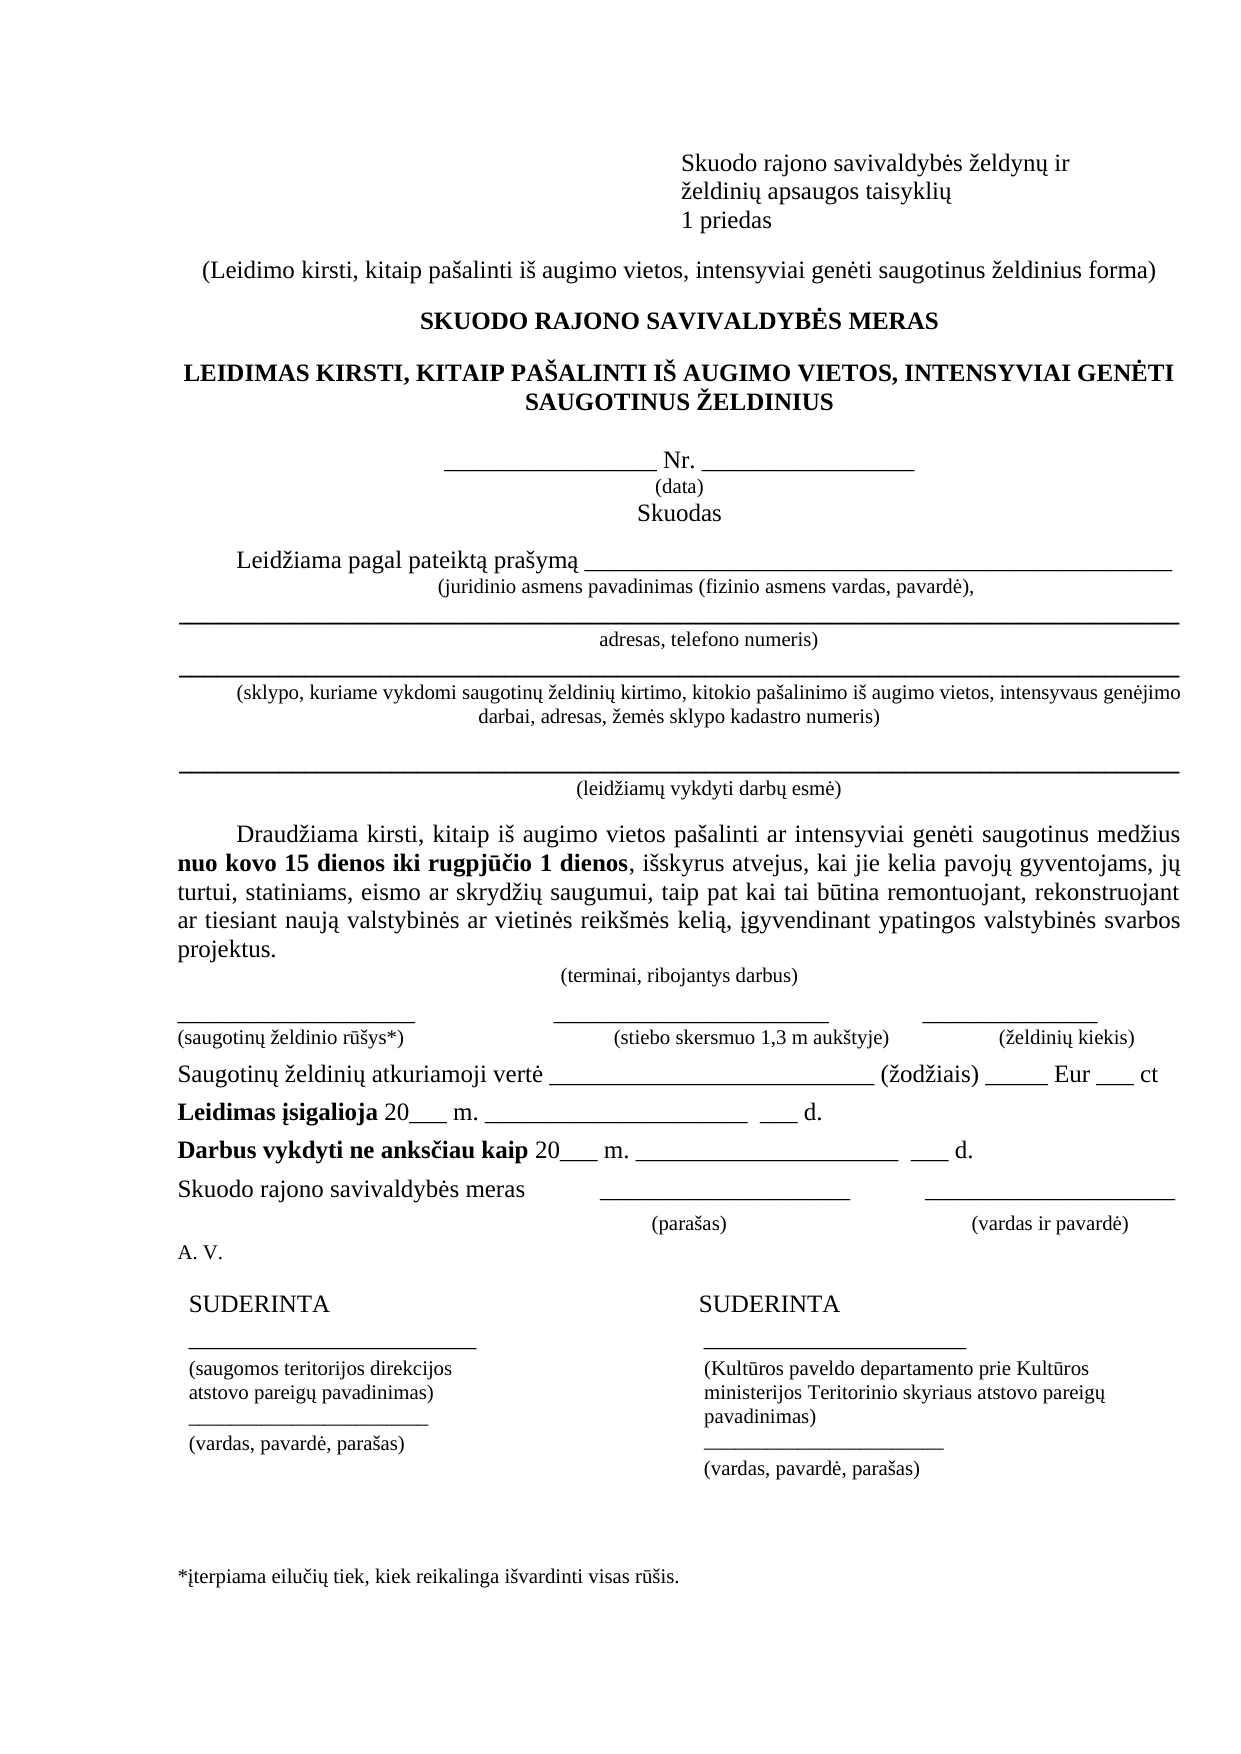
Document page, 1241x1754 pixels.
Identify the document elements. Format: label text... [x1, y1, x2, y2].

text 1 priedas [177, 205, 1181, 234]
text Skuodas [177, 498, 1181, 526]
text _________________ Nr. _________________ [177, 445, 1181, 473]
table_header SUDERINTA _______________________ (saugomos teritorijos direkcijos atstovo pareigų pavadinimas) _______________________ (vardas, pavardė, parašas) [177, 1290, 677, 1487]
text ________________________________________________________________________________ [177, 651, 1181, 680]
text Skuodo rajono savivaldybės želdynų ir [177, 148, 1181, 176]
text (sklypo, kuriame vykdomi saugotinų želdinių kirtimo, kitokio pašalinimo iš augimo vietos, intensyvaus genėjimo darbai, adresas, žemės sklypo kadastro numeris) [177, 680, 1181, 728]
text ________________________________________________________________________________ [177, 598, 1181, 627]
text (leidžiamų vykdyti darbų esmė) [177, 776, 1181, 800]
text ________________________________________________________________________________ [177, 747, 1181, 776]
text Draudžiama kirsti, kitaip iš augimo vietos pašalinti ar intensyviai genėti saugotinus medžius nuo kovo 15 dienos iki rugpjūčio 1 dienos, išskyrus atvejus, kai jie kelia pavojų gyventojams, jų turtui, statiniams, eismo ar skrydžių saugumui, taip pat kai tai būtina remontuojant, rekonstruojant ar tiesiant naują valstybinės ar vietinės reikšmės kelią, įgyvendinant ypatingos valstybinės svarbos projektus. [177, 819, 1181, 963]
text (juridinio asmens pavadinimas (fizinio asmens vardas, pavardė), [177, 574, 1181, 598]
text (parašas) (vardas ir pavardė) [177, 1207, 1181, 1236]
table_header SUDERINTA _____________________ (Kultūros paveldo departamento prie Kultūros ministerijos Teritorinio skyriaus atstovo pareigų pavadinimas) _______________________ (vardas, pavardė, parašas) [678, 1290, 1181, 1487]
text (data) [177, 473, 1181, 498]
text Saugotinų želdinių atkuriamoji vertė __________________________ (žodžiais) _____ Eur ___ ct [177, 1059, 1181, 1088]
text Darbus vykdyti ne anksčiau kaip 20___ m. _____________________ ___ d. [177, 1136, 1181, 1164]
text SKUODO RAJONO SAVIVALDYBĖS MERAS [177, 306, 1181, 334]
text adresas, telefono numeris) [177, 627, 1181, 651]
text LEIDIMAS KIRSTI, KITAIP PAŠALINTI IŠ AUGIMO VIETOS, INTENSYVIAI GENĖTI SAUGOTINUS ŽELDINIUS [177, 358, 1181, 416]
text ___________________ ______________________ ______________ (saugotinų želdinio rūšys*) (stiebo skersmuo 1,3 m aukštyje) (želdinių kiekis) [177, 997, 1181, 1049]
text (Leidimo kirsti, kitaip pašalinti iš augimo vietos, intensyviai genėti saugotinus želdinius forma) [177, 255, 1181, 284]
text *įterpiama eilučių tiek, kiek reikalinga išvardinti visas rūšis. [177, 1564, 1181, 1588]
text želdinių apsaugos taisyklių [177, 176, 1181, 205]
text (terminai, ribojantys darbus) [177, 963, 1181, 987]
text Skuodo rajono savivaldybės meras ____________________ ____________________ [177, 1174, 1181, 1203]
text Leidžiama pagal pateiktą prašymą _______________________________________________ [177, 546, 1181, 574]
text A. V. [177, 1240, 1181, 1264]
text Leidimas įsigalioja 20___ m. _____________________ ___ d. [177, 1097, 1181, 1126]
